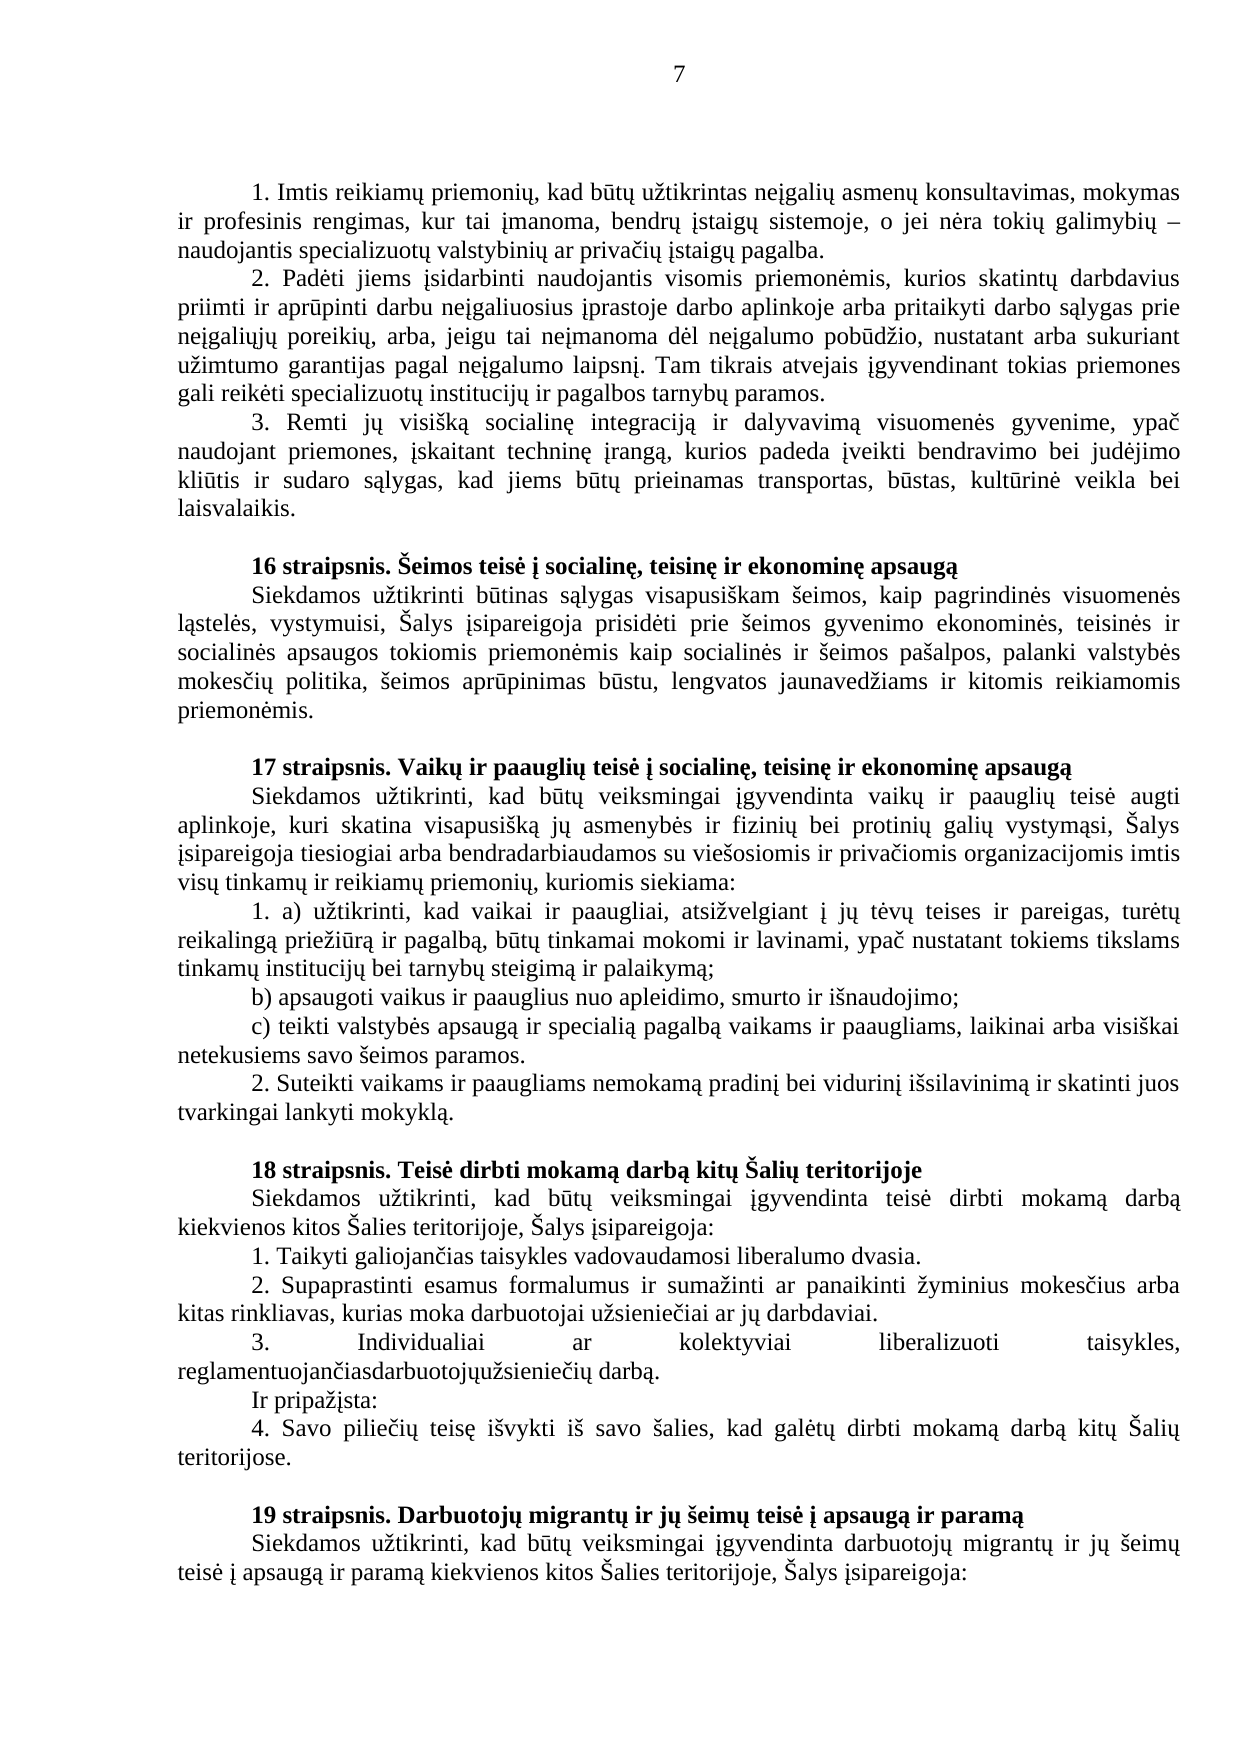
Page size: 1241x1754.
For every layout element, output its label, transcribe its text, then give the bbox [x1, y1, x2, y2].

text 18 straipsnis. Teisė dirbti mokamą darbą kitų Šalių teritorijoje [177, 1155, 1181, 1183]
text 2. Suteikti vaikams ir paaugliams nemokamą pradinį bei vidurinį išsilavinimą ir skatinti juos tvarkingai lankyti mokyklą. [177, 1068, 1181, 1126]
text 3. Individualiai ar kolektyviai liberalizuoti taisykles, reglamentuojančiasdarbuotojųužsieniečių darbą. [177, 1327, 1181, 1385]
text Siekdamos užtikrinti, kad būtų veiksmingai įgyvendinta teisė dirbti mokamą darbą kiekvienos kitos Šalies teritorijoje, Šalys įsipareigoja: [177, 1183, 1181, 1241]
text 3. Remti jų visišką socialinę integraciją ir dalyvavimą visuomenės gyvenime, ypač naudojant priemones, įskaitant techninę įrangą, kurios padeda įveikti bendravimo bei judėjimo kliūtis ir sudaro sąlygas, kad jiems būtų prieinamas transportas, būstas, kultūrinė veikla bei laisvalaikis. [177, 407, 1181, 522]
text b) apsaugoti vaikus ir paauglius nuo apleidimo, smurto ir išnaudojimo; [177, 982, 1181, 1011]
text 17 straipsnis. Vaikų ir paauglių teisė į socialinę, teisinę ir ekonominę apsaugą [177, 752, 1181, 781]
text 1. Taikyti galiojančias taisykles vadovaudamosi liberalumo dvasia. [177, 1241, 1181, 1270]
text 1. Imtis reikiamų priemonių, kad būtų užtikrintas neįgalių asmenų konsultavimas, mokymas ir profesinis rengimas, kur tai įmanoma, bendrų įstaigų sistemoje, o jei nėra tokių galimybių – naudojantis specializuotų valstybinių ar privačių įstaigų pagalba. [177, 177, 1181, 263]
text 16 straipsnis. Šeimos teisė į socialinę, teisinę ir ekonominę apsaugą [177, 551, 1181, 580]
text 1. a) užtikrinti, kad vaikai ir paaugliai, atsižvelgiant į jų tėvų teises ir pareigas, turėtų reikalingą priežiūrą ir pagalbą, būtų tinkamai mokomi ir lavinami, ypač nustatant tokiems tikslams tinkamų institucijų bei tarnybų steigimą ir palaikymą; [177, 896, 1181, 982]
text Ir pripažįsta: [177, 1385, 1181, 1413]
text 2. Padėti jiems įsidarbinti naudojantis visomis priemonėmis, kurios skatintų darbdavius priimti ir aprūpinti darbu neįgaliuosius įprastoje darbo aplinkoje arba pritaikyti darbo sąlygas prie neįgaliųjų poreikių, arba, jeigu tai neįmanoma dėl neįgalumo pobūdžio, nustatant arba sukuriant užimtumo garantijas pagal neįgalumo laipsnį. Tam tikrais atvejais įgyvendinant tokias priemones gali reikėti specializuotų institucijų ir pagalbos tarnybų paramos. [177, 263, 1181, 407]
text Siekdamos užtikrinti būtinas sąlygas visapusiškam šeimos, kaip pagrindinės visuomenės ląstelės, vystymuisi, Šalys įsipareigoja prisidėti prie šeimos gyvenimo ekonominės, teisinės ir socialinės apsaugos tokiomis priemonėmis kaip socialinės ir šeimos pašalpos, palanki valstybės mokesčių politika, šeimos aprūpinimas būstu, lengvatos jaunavedžiams ir kitomis reikiamomis priemonėmis. [177, 580, 1181, 723]
text 4. Savo piliečių teisę išvykti iš savo šalies, kad galėtų dirbti mokamą darbą kitų Šalių teritorijose. [177, 1413, 1181, 1471]
text 19 straipsnis. Darbuotojų migrantų ir jų šeimų teisė į apsaugą ir paramą [177, 1500, 1181, 1528]
text c) teikti valstybės apsaugą ir specialią pagalbą vaikams ir paaugliams, laikinai arba visiškai netekusiems savo šeimos paramos. [177, 1011, 1181, 1068]
text 2. Supaprastinti esamus formalumus ir sumažinti ar panaikinti žyminius mokesčius arba kitas rinkliavas, kurias moka darbuotojai užsieniečiai ar jų darbdaviai. [177, 1270, 1181, 1327]
text Siekdamos užtikrinti, kad būtų veiksmingai įgyvendinta darbuotojų migrantų ir jų šeimų teisė į apsaugą ir paramą kiekvienos kitos Šalies teritorijoje, Šalys įsipareigoja: [177, 1528, 1181, 1586]
text Siekdamos užtikrinti, kad būtų veiksmingai įgyvendinta vaikų ir paauglių teisė augti aplinkoje, kuri skatina visapusišką jų asmenybės ir fizinių bei protinių galių vystymąsi, Šalys įsipareigoja tiesiogiai arba bendradarbiaudamos su viešosiomis ir privačiomis organizacijomis imtis visų tinkamų ir reikiamų priemonių, kuriomis siekiama: [177, 781, 1181, 896]
